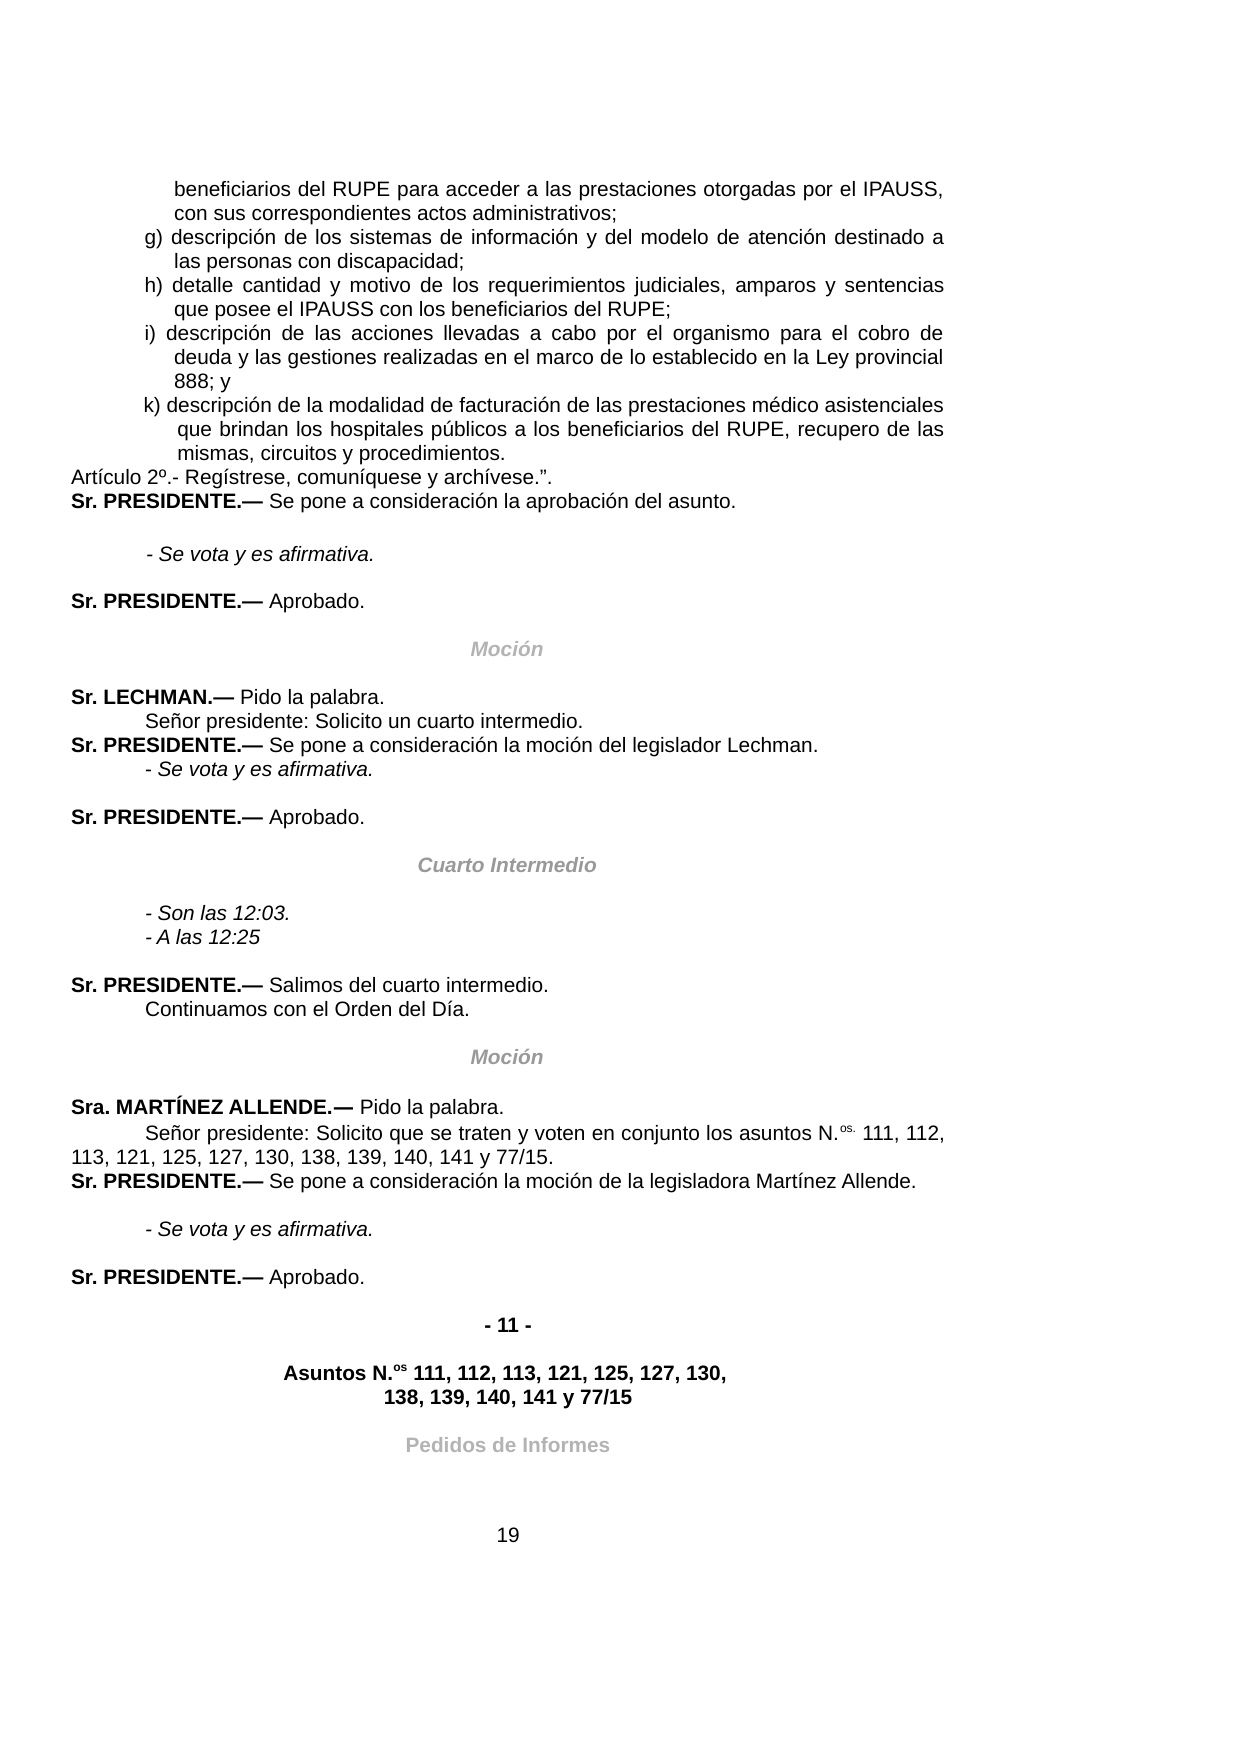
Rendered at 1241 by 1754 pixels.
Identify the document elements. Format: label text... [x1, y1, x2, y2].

text Pedidos de Informes [71, 1432, 945, 1456]
text - Se vota y es afirmativa. [71, 1217, 945, 1241]
text g) descripción de los sistemas de información y del modelo de atención destinado a las personas con discapacidad; [144, 225, 945, 273]
text Asuntos N.os 111, 112, 113, 121, 125, 127, 130, [71, 1361, 945, 1384]
text Sr. PRESIDENTE.— Se pone a consideración la moción de la legisladora Martínez Allende. [71, 1169, 945, 1193]
text i) descripción de las acciones llevadas a cabo por el organismo para el cobro de deuda y las gestiones realizadas en el marco de lo establecido en la Ley provincial 888; y [144, 321, 945, 393]
text Sr. PRESIDENTE.— Aprobado. [71, 1265, 945, 1289]
text Sr. LECHMAN.― Pido la palabra. [71, 685, 945, 709]
text 138, 139, 140, 141 y 77/15 [71, 1384, 945, 1408]
text Cuarto Intermedio [71, 853, 945, 877]
text Continuamos con el Orden del Día. [71, 997, 945, 1021]
text Señor presidente: Solicito un cuarto intermedio. [71, 709, 945, 733]
text k) descripción de la modalidad de facturación de las prestaciones médico asistenciales que brindan los hospitales públicos a los beneficiarios del RUPE, recupero de las mismas, circuitos y procedimientos. [143, 393, 945, 465]
text - Son las 12:03. [71, 901, 945, 925]
text Sr. PRESIDENTE.— Se pone a consideración la aprobación del asunto. [71, 489, 945, 513]
text Sr. PRESIDENTE.— Se pone a consideración la moción del legislador Lechman. [71, 733, 945, 757]
text Señor presidente: Solicito que se traten y voten en conjunto los asuntos N.os. 111, 112, 113, 121, 125, 127, 130, 138, 139, 140, 141 y 77/15. [71, 1121, 945, 1169]
text Sr. PRESIDENTE.— Aprobado. [71, 589, 945, 613]
text - A las 12:25 [71, 925, 945, 949]
text beneficiarios del RUPE para acceder a las prestaciones otorgadas por el IPAUSS, con sus correspondientes actos administrativos; [144, 177, 945, 225]
text h) detalle cantidad y motivo de los requerimientos judiciales, amparos y sentencias que posee el IPAUSS con los beneficiarios del RUPE; [144, 273, 945, 321]
text Sra. MARTÍNEZ ALLENDE.— Pido la palabra. [71, 1092, 945, 1121]
text - 11 - [71, 1313, 945, 1337]
text Sr. PRESIDENTE.— Aprobado. [71, 805, 945, 829]
list - Se vota y es afirmativa. [108, 541, 945, 565]
text - Se vota y es afirmativa. [71, 757, 945, 781]
text Sr. PRESIDENTE.— Salimos del cuarto intermedio. [71, 973, 945, 997]
text Moción [71, 637, 945, 661]
text Moción [71, 1044, 945, 1068]
text Artículo 2º.- Regístrese, comuníquese y archívese.”. [71, 465, 945, 489]
